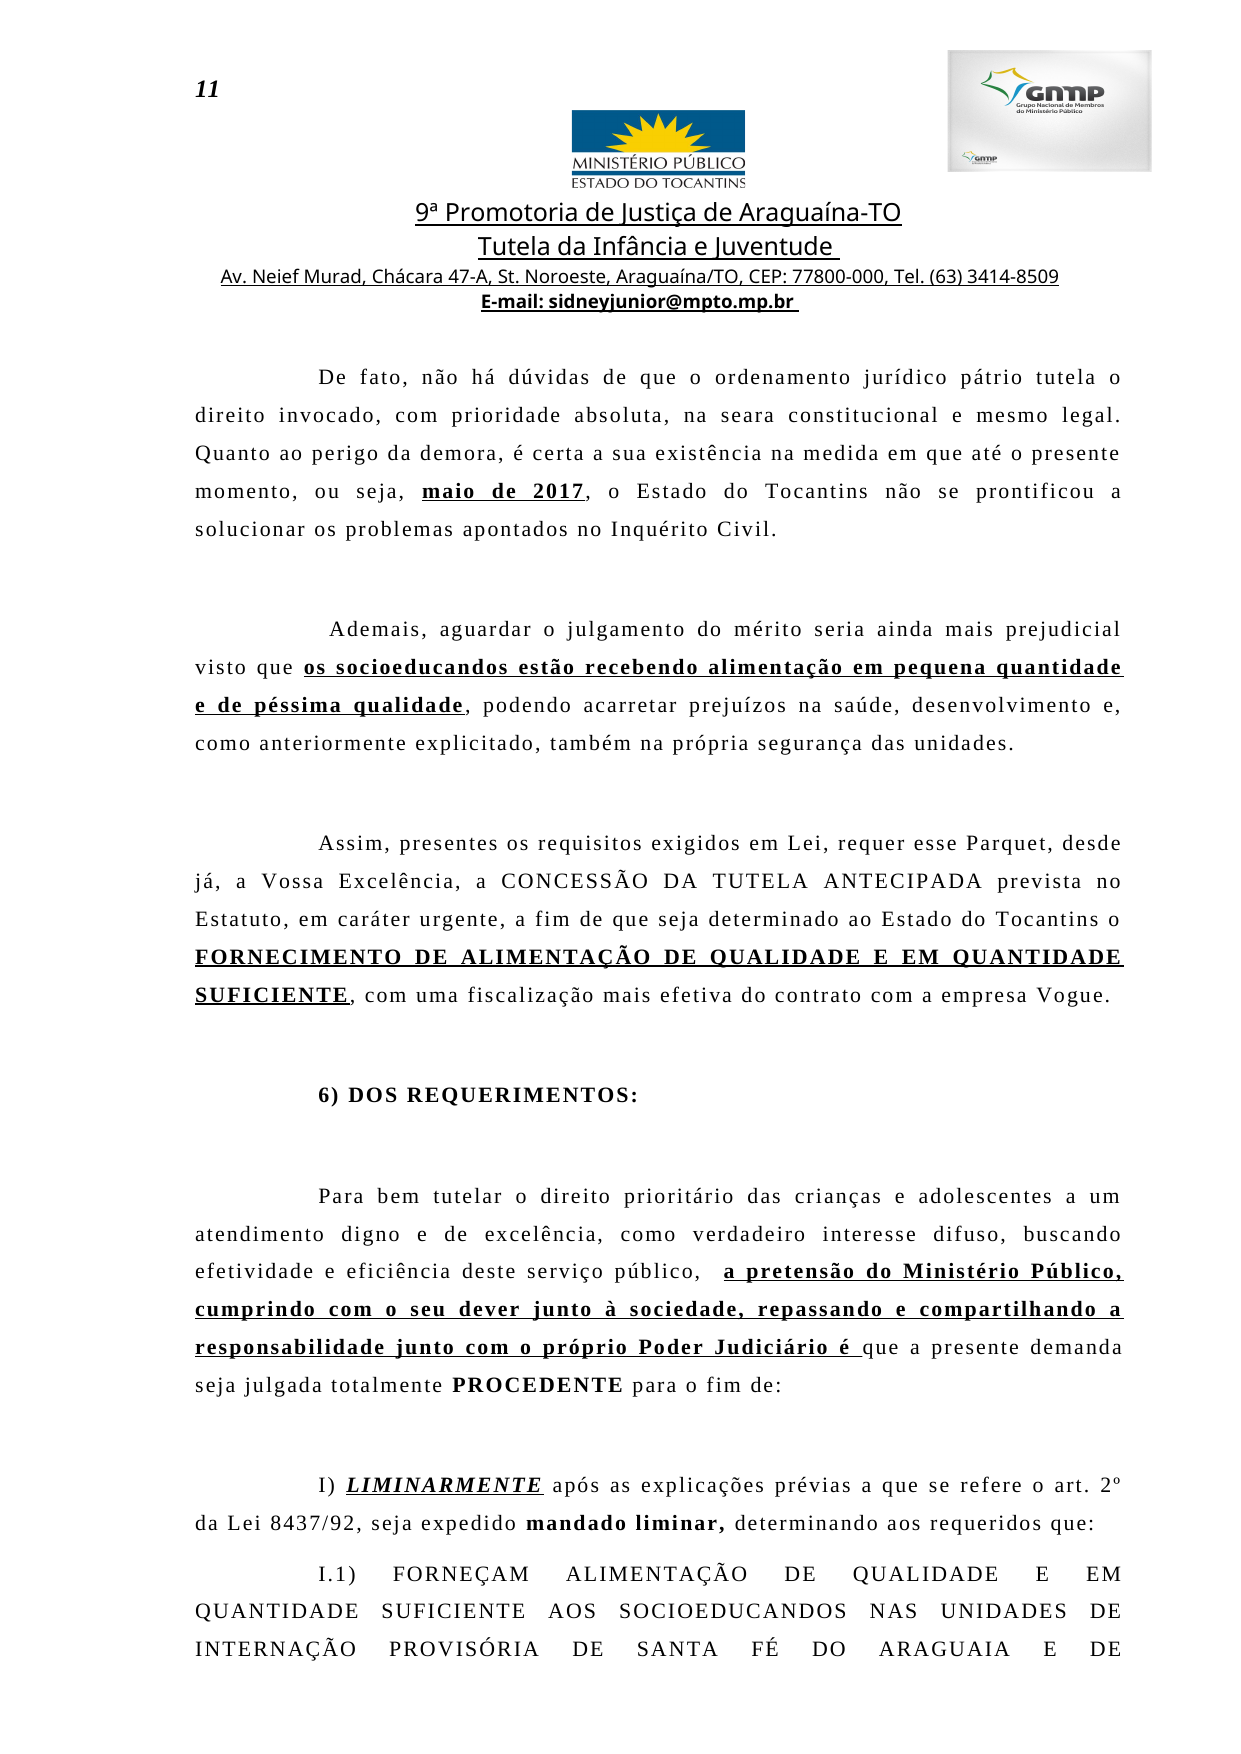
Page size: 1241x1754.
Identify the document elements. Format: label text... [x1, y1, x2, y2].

text 6) DOS REQUERIMENTOS: [195, 1082, 1122, 1107]
text De fato, não há dúvidas de que o ordenamento jurídico pátrio tutela o direito invocado, com prioridade absoluta, na seara constitucional e mesmo legal. Quanto ao perigo da demora, é certa a sua existência na medida em que até o presente momento, ou seja, maio de 2017, o Estado do Tocantins não se prontificou a solucionar os problemas apontados no Inquérito Civil. [195, 364, 1122, 541]
text responsabilidade junto com o próprio Poder Judiciário é que a presente demanda seja julgada totalmente PROCEDENTE para o fim de: [195, 1319, 1122, 1397]
text Ademais, aguardar o julgamento do mérito seria ainda mais prejudicial visto que os socioeducandos estão recebendo alimentação em pequena quantidade e de péssima qualidade, podendo acarretar prejuízos na saúde, desenvolvimento e, como anteriormente explicitado, também na própria segurança das unidades. [195, 616, 1122, 755]
text I.1) FORNEÇAM ALIMENTAÇÃO DE QUALIDADE E EM QUANTIDADE SUFICIENTE AOS SOCIOEDUCANDOS NAS UNIDADES DE INTERNAÇÃO PROVISÓRIA DE SANTA FÉ DO ARAGUAIA E DE [195, 1561, 1122, 1661]
picture [947, 50, 1152, 172]
text SUFICIENTE, com uma fiscalização mais efetiva do contrato com a empresa Vogue. [195, 967, 1122, 1007]
text I) LIMINARMENTE após as explicações prévias a que se refere o art. 2º da Lei 8437/92, seja expedido mandado liminar, determinando aos requeridos que: [195, 1472, 1122, 1536]
text Assim, presentes os requisitos exigidos em Lei, requer esse Parquet, desde já, a Vossa Excelência, a CONCESSÃO DA TUTELA ANTECIPADA prevista no Estatuto, em caráter urgente, a fim de que seja determinado ao Estado do Tocantins o FORNECIMENTO DE ALIMENTAÇÃO DE QUALIDADE E EM QUANTIDADE [195, 830, 1122, 965]
text Para bem tutelar o direito prioritário das crianças e adolescentes a um atendimento digno e de excelência, como verdadeiro interesse difuso, buscando efetividade e eficiência deste serviço público, a pretensão do Ministério Público, cumprindo com o seu dever junto à sociedade, repassando e compartilhando a [195, 1183, 1122, 1318]
picture [571, 110, 746, 188]
